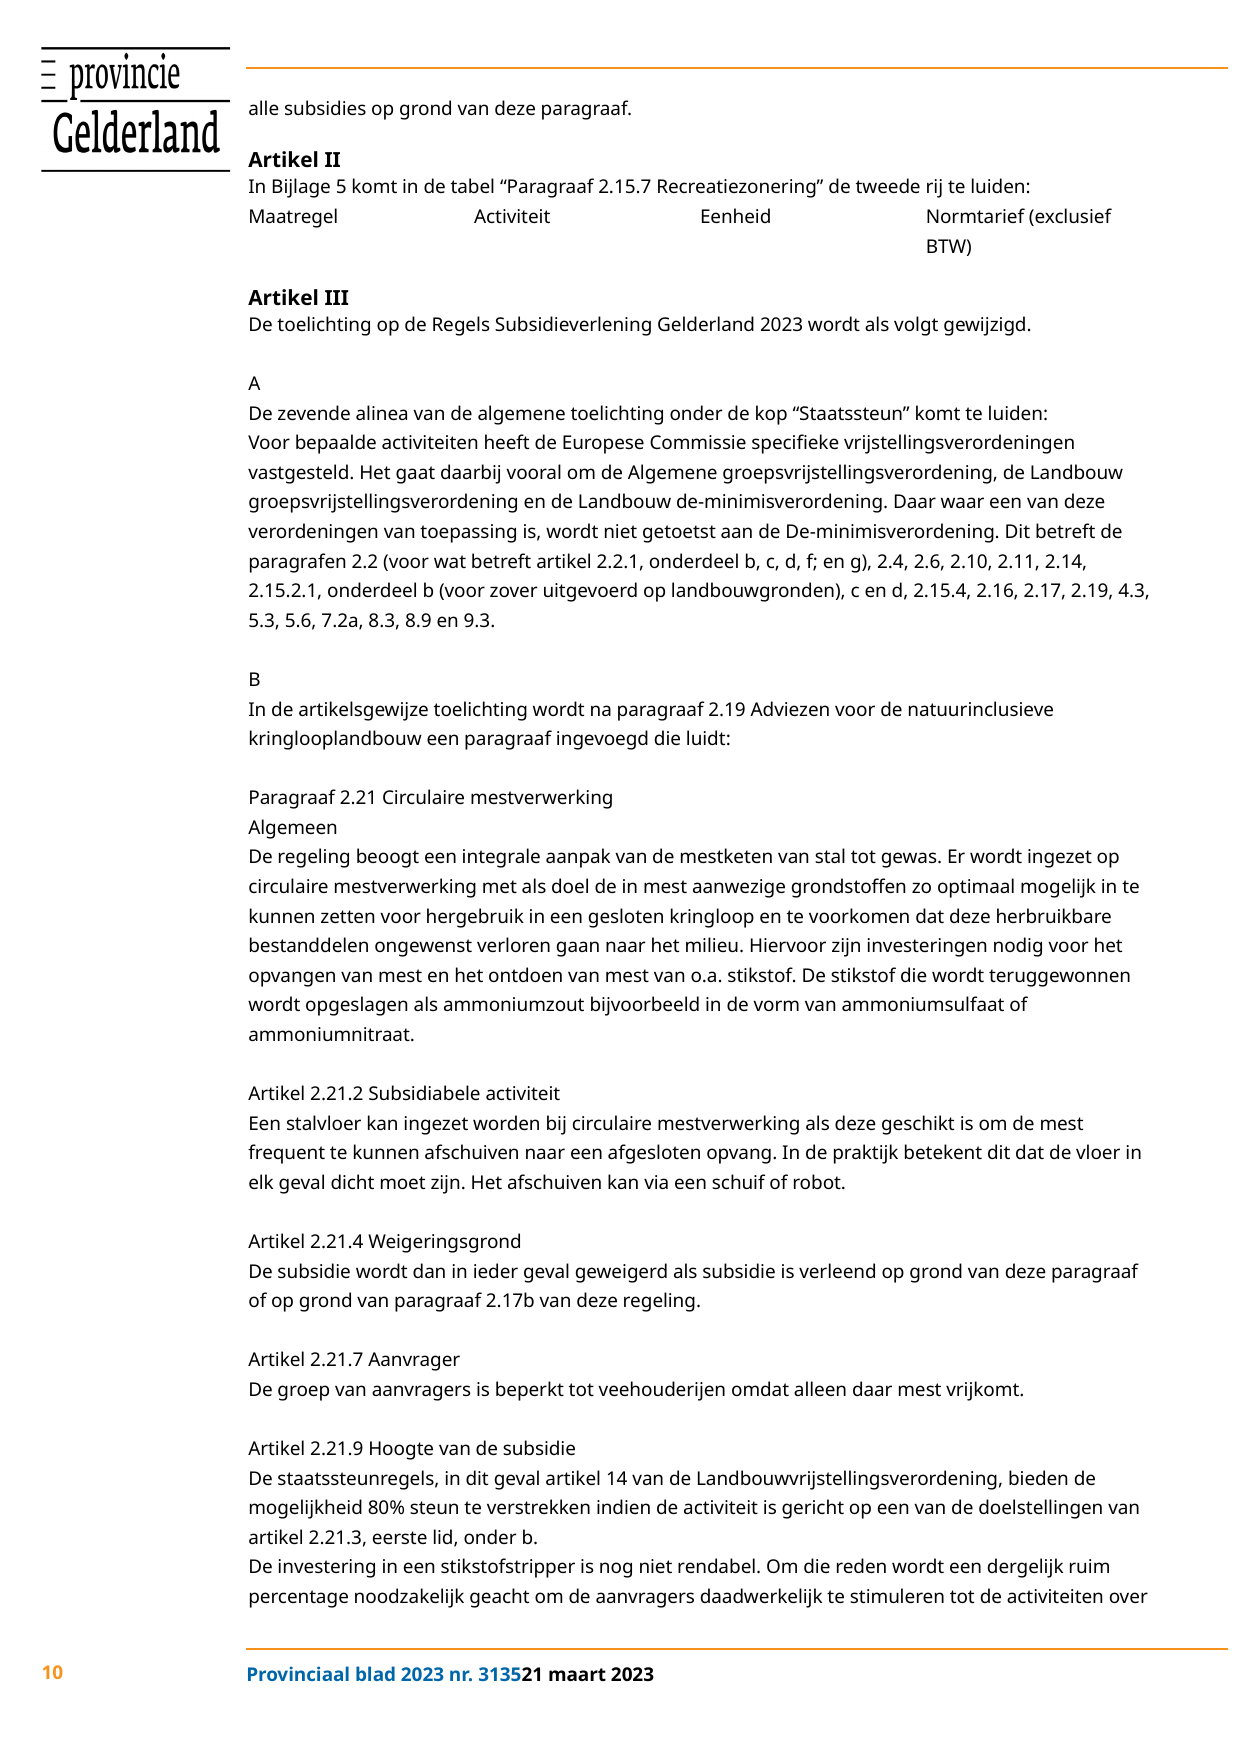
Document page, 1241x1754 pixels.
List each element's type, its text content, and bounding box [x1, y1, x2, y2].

table_header Maatregel [248, 203, 474, 259]
text Een stalvloer kan ingezet worden bij circulaire mestverwerking als deze geschikt is om de mest frequent te kunnen afschuiven naar een afgesloten opvang. In de praktijk betekent dit dat de vloer in elk geval dicht moet zijn. Het afschuiven kan via een schuif of robot. [248, 1110, 1152, 1195]
text In de artikelsgewijze toelichting wordt na paragraaf 2.19 Adviezen voor de natuurinclusieve kringlooplandbouw een paragraaf ingevoegd die luidt: [248, 696, 1152, 751]
text A [248, 370, 1152, 396]
text De groep van aanvragers is beperkt tot veehouderijen omdat alleen daar mest vrijkomt. [248, 1376, 1152, 1402]
text Voor bepaalde activiteiten heeft de Europese Commissie specifieke vrijstellingsverordeningen vastgesteld. Het gaat daarbij vooral om de Algemene groepsvrijstellingsverordening, de Landbouw groepsvrijstellingsverordening en de Landbouw de-minimisverordening. Daar waar een van deze verordeningen van toepassing is, wordt niet getoetst aan de De-minimisverordening. Dit betreft de paragrafen 2.2 (voor wat betreft artikel 2.2.1, onderdeel b, c, d, f; en g), 2.4, 2.6, 2.10, 2.11, 2.14, 2.15.2.1, onderdeel b (voor zover uitgevoerd op landbouwgronden), c en d, 2.15.4, 2.16, 2.17, 2.19, 4.3, 5.3, 5.6, 7.2a, 8.3, 8.9 en 9.3. [248, 429, 1152, 633]
table_header Normtarief (exclusief BTW) [926, 203, 1152, 259]
picture [41, 47, 231, 172]
text De investering in een stikstofstripper is nog niet rendabel. Om die reden wordt een dergelijk ruim percentage noodzakelijk geacht om de aanvragers daadwerkelijk te stimuleren tot de activiteiten over [248, 1554, 1152, 1609]
text In Bijlage 5 komt in de tabel “Paragraaf 2.15.7 Recreatiezonering” de tweede rij te luiden: [248, 174, 1152, 199]
text Artikel III [248, 283, 1152, 311]
text De toelichting op de Regels Subsidieverlening Gelderland 2023 wordt als volgt gewijzigd. [248, 311, 1152, 337]
text De zevende alinea van de algemene toelichting onder de kop “Staatssteun” komt te luiden: [248, 400, 1152, 426]
text De regeling beoogt een integrale aanpak van de mestketen van stal tot gewas. Er wordt ingezet op circulaire mestverwerking met als doel de in mest aanwezige grondstoffen zo optimaal mogelijk in te kunnen zetten voor hergebruik in een gesloten kringloop en te voorkomen dat deze herbruikbare bestanddelen ongewenst verloren gaan naar het milieu. Hiervoor zijn investeringen nodig voor het opvangen van mest en het ontdoen van mest van o.a. stikstof. De stikstof die wordt teruggewonnen wordt opgeslagen als ammoniumzout bijvoorbeeld in de vorm van ammoniumsulfaat of ammoniumnitraat. [248, 844, 1152, 1047]
text Algemeen [248, 814, 1152, 840]
text Artikel 2.21.9 Hoogte van de subsidie [248, 1435, 1152, 1461]
text Artikel 2.21.4 Weigeringsgrond [248, 1228, 1152, 1254]
text De staatssteunregels, in dit geval artikel 14 van de Landbouwvrijstellingsverordening, bieden de mogelijkheid 80% steun te verstrekken indien de activiteit is gericht op een van de doelstellingen van artikel 2.21.3, eerste lid, onder b. [248, 1465, 1152, 1550]
text Paragraaf 2.21 Circulaire mestverwerking [248, 784, 1152, 810]
text Artikel II [248, 145, 1152, 174]
text Artikel 2.21.7 Aanvrager [248, 1347, 1152, 1372]
table_header Eenheid [700, 203, 926, 259]
text B [248, 666, 1152, 692]
text De subsidie wordt dan in ieder geval geweigerd als subsidie is verleend op grond van deze paragraaf of op grond van paragraaf 2.17b van deze regeling. [248, 1258, 1152, 1313]
text Artikel 2.21.2 Subsidiabele activiteit [248, 1080, 1152, 1106]
table_header Activiteit [474, 203, 700, 259]
text alle subsidies op grond van deze paragraaf. [248, 95, 1152, 121]
